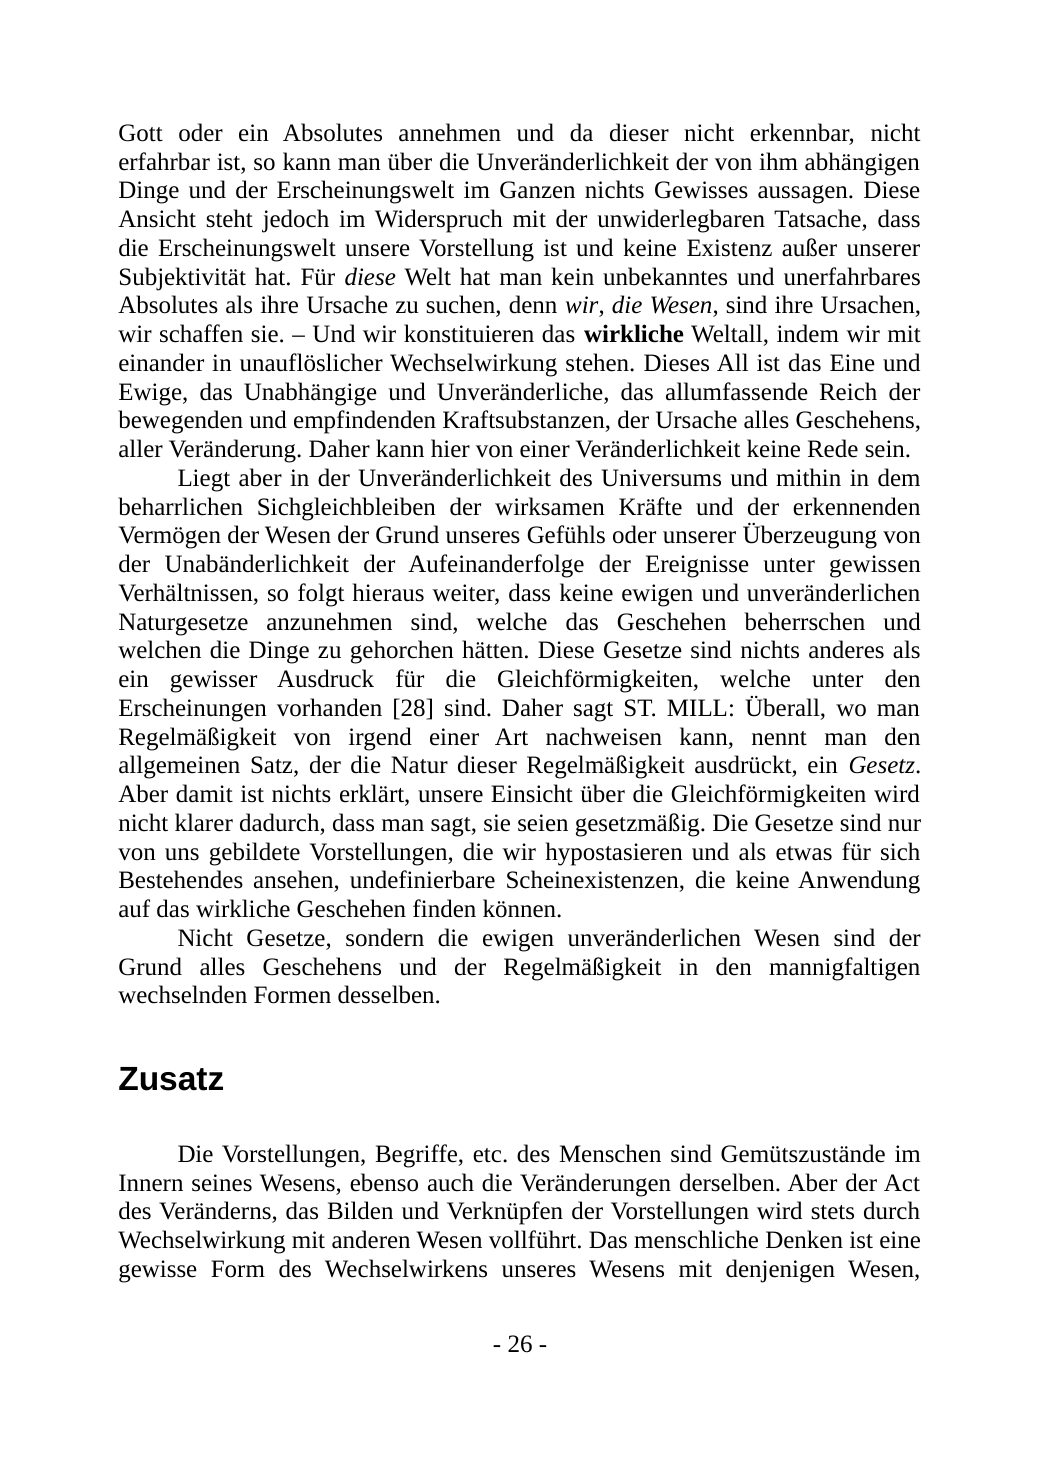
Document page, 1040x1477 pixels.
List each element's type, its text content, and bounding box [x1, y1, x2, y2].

text Nicht Gesetze, sondern die ewigen unveränderlichen Wesen sind der Grund alles Geschehens und der Regelmäßigkeit in den mannigfaltigen wechselnden Formen desselben. [118, 923, 921, 1009]
text Liegt aber in der Unveränderlichkeit des Universums und mithin in dem beharrlichen Sichgleichbleiben der wirksamen Kräfte und der erkennenden Vermögen der Wesen der Grund unseres Gefühls oder unserer Überzeugung von der Unabänderlichkeit der Aufeinanderfolge der Ereignisse unter gewissen Verhältnissen, so folgt hieraus weiter, dass keine ewigen und unveränderlichen Naturgesetze anzunehmen sind, welche das Geschehen beherrschen und welchen die Dinge zu gehorchen hätten. Diese Gesetze sind nichts anderes als ein gewisser Ausdruck für die Gleichförmigkeiten, welche unter den Erscheinungen vorhanden [28] sind. Daher sagt ST. MILL: Überall, wo man Regelmäßigkeit von irgend einer Art nachweisen kann, nennt man den allgemeinen Satz, der die Natur dieser Regelmäßigkeit ausdrückt, ein Gesetz. Aber damit ist nichts erklärt, unsere Einsicht über die Gleichförmigkeiten wird nicht klarer dadurch, dass man sagt, sie seien gesetzmäßig. Die Gesetze sind nur von uns gebildete Vorstellungen, die wir hypostasieren und als etwas für sich Bestehendes ansehen, undefinierbare Scheinexistenzen, die keine Anwendung auf das wirkliche Geschehen finden können. [118, 463, 921, 923]
subtitle Zusatz [118, 1059, 921, 1098]
text Gott oder ein Absolutes annehmen und da dieser nicht erkennbar, nicht erfahrbar ist, so kann man über die Unveränderlichkeit der von ihm abhängigen Dinge und der Erscheinungswelt im Ganzen nichts Gewisses aussagen. Diese Ansicht steht jedoch im Widerspruch mit der unwiderlegbaren Tatsache, dass die Erscheinungswelt unsere Vorstellung ist und keine Existenz außer unserer Subjektivität hat. Für diese Welt hat man kein unbekanntes und unerfahrbares Absolutes als ihre Ursache zu suchen, denn wir, die Wesen, sind ihre Ursachen, wir schaffen sie. – Und wir konstituieren das wirkliche Weltall, indem wir mit einander in unauflöslicher Wechselwirkung stehen. Dieses All ist das Eine und Ewige, das Unabhängige und Unveränderliche, das allumfassende Reich der bewegenden und empfindenden Kraftsubstanzen, der Ursache alles Geschehens, aller Veränderung. Daher kann hier von einer Veränderlichkeit keine Rede sein. [118, 118, 921, 463]
text Die Vorstellungen, Begriffe, etc. des Menschen sind Gemütszustände im Innern seines Wesens, ebenso auch die Veränderungen derselben. Aber der Act des Veränderns, das Bilden und Verknüpfen der Vorstellungen wird stets durch Wechselwirkung mit anderen Wesen vollführt. Das menschliche Denken ist eine gewisse Form des Wechselwirkens unseres Wesens mit denjenigen Wesen, [118, 1139, 921, 1283]
